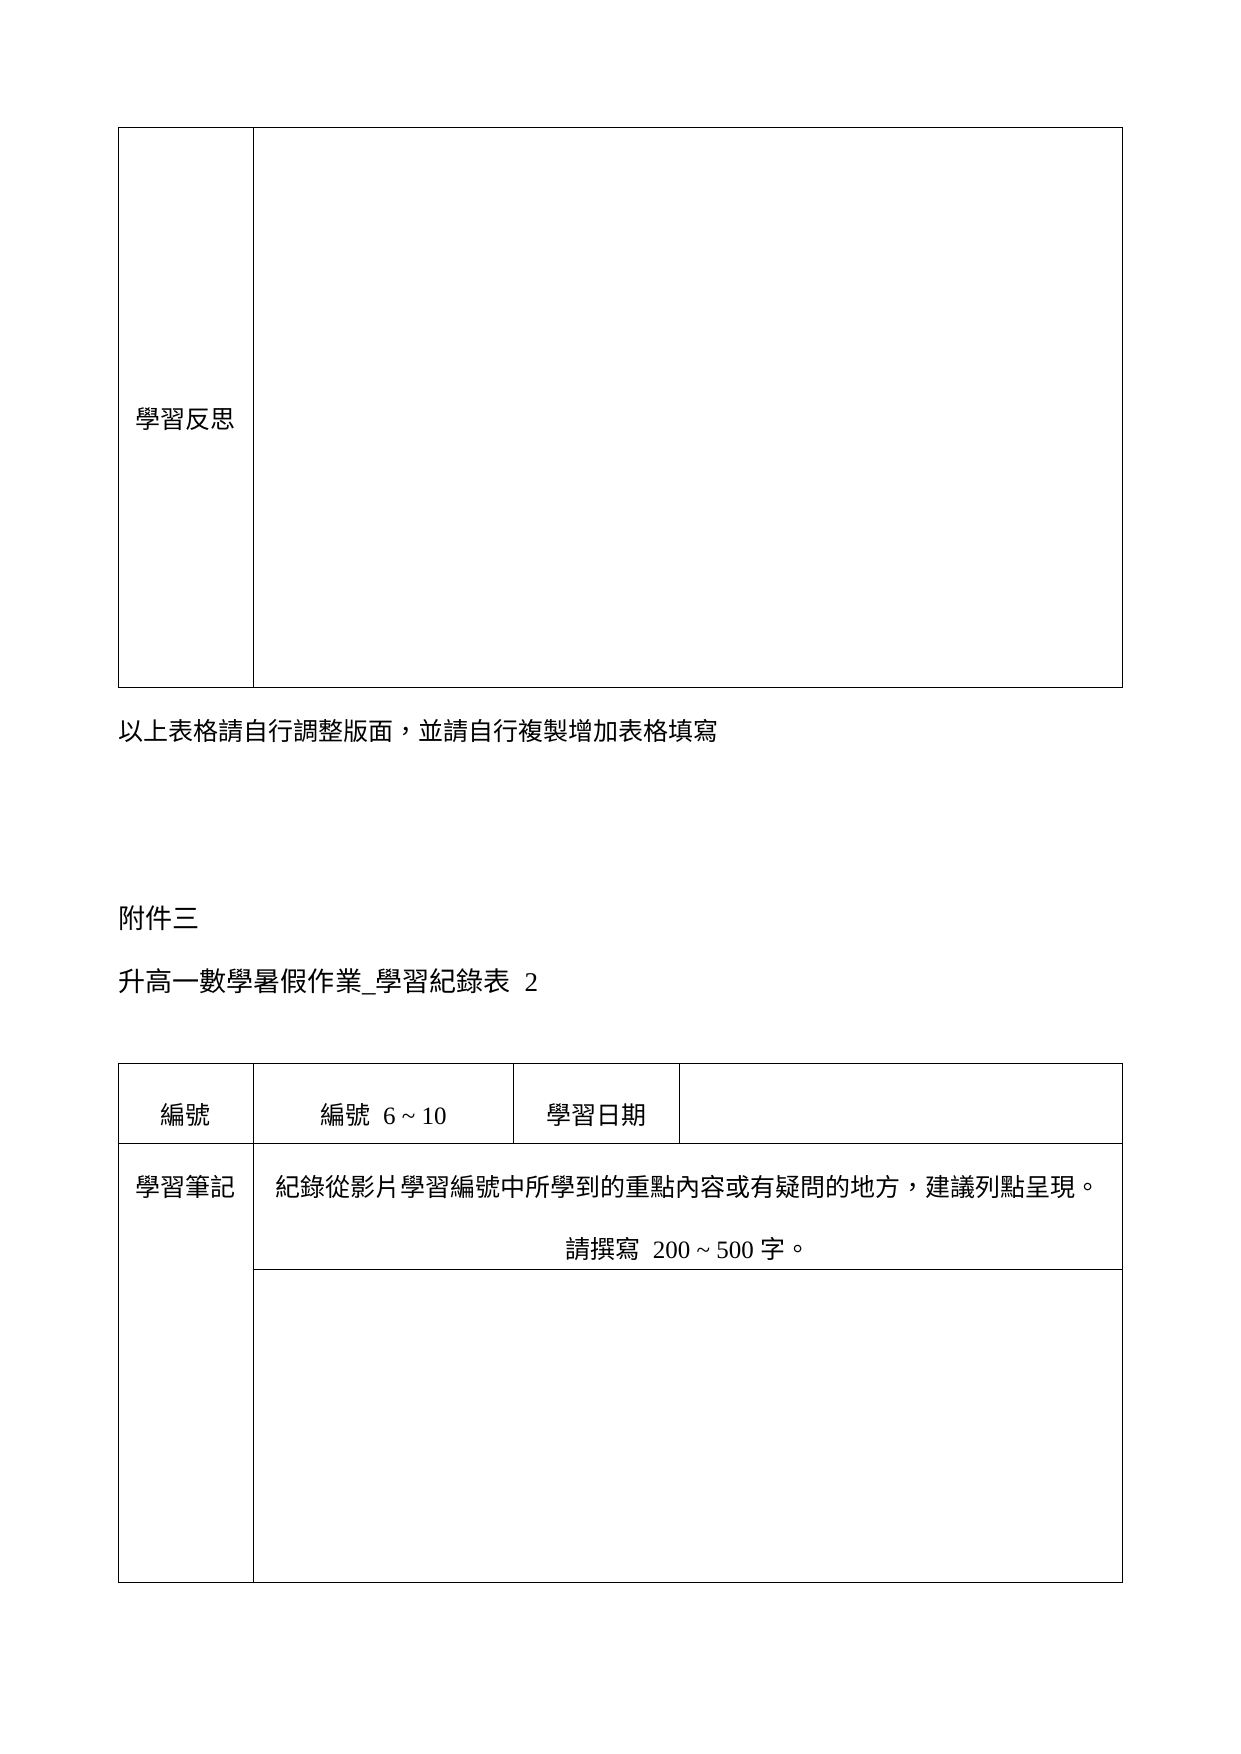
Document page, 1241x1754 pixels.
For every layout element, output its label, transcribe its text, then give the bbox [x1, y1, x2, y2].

table_cell 紀錄從影片學習編號中所學到的重點內容或有疑問的地方，建議列點呈現。請撰寫 200 ~ 500 字。 [254, 1144, 1122, 1268]
table_cell 學習反思 [119, 128, 253, 687]
table_header [680, 1064, 1122, 1142]
table_header 學習日期 [514, 1064, 679, 1142]
table_header 編號 [119, 1064, 253, 1142]
text 以上表格請自行調整版面，並請自行複製增加表格填寫 [118, 688, 1122, 751]
table_cell [254, 128, 1122, 687]
table_cell 學習筆記 [119, 1144, 253, 1582]
table_cell [254, 1270, 1122, 1582]
text 升高一數學暑假作業_學習紀錄表 2 [118, 938, 1122, 1001]
text 附件三 [118, 876, 1122, 938]
table_header 編號 6 ~ 10 [254, 1064, 513, 1142]
